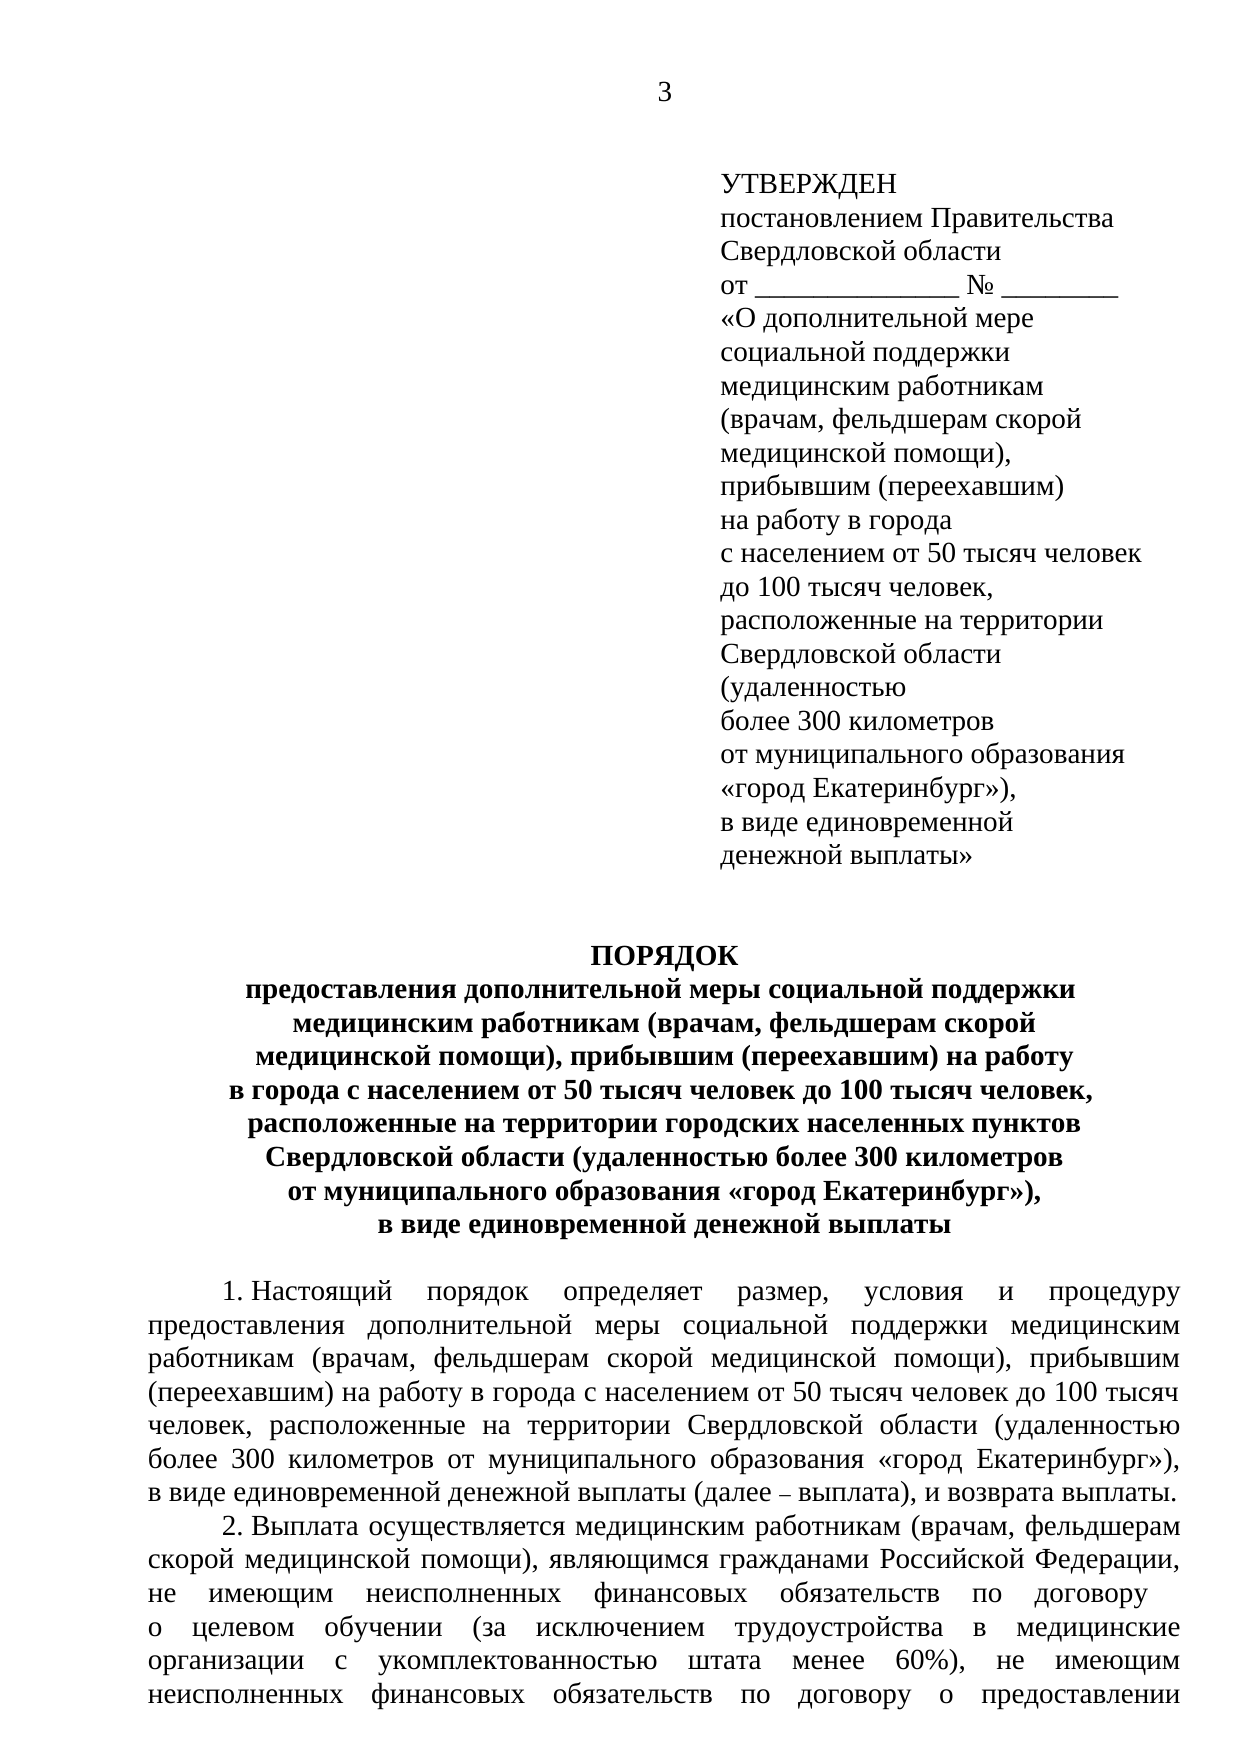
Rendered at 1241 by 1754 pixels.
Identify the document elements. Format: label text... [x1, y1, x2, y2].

table_header [148, 166, 679, 904]
text 1. Настоящий порядок определяет размер, условия и процедуру предоставления дополнительной меры социальной поддержки медицинским работникам (врачам, фельдшерам скорой медицинской помощи), прибывшим (переехавшим) на работу в города с населением от 50 тысяч человек до 100 тысяч человек, расположенные на территории Свердловской области (удаленностью более 300 километров от муниципального образования «город Екатеринбург»), в виде единовременной денежной выплаты (далее – выплата), и возврата выплаты. [148, 1273, 1181, 1508]
title Свердловской области (удаленностью более 300 километров [148, 1139, 1181, 1173]
table_header УТВЕРЖДЕН постановлением Правительства Свердловской области от ______________ № ________ «О дополнительной мере социальной поддержки медицинским работникам (врачам, фельдшерам скорой медицинской помощи), прибывшим (переехавшим) на работу в города с населением от 50 тысяч человек до 100 тысяч человек, расположенные на территории Свердловской области (удаленностью более 300 километров от муниципального образования «город Екатеринбург»), в виде единовременной денежной выплаты» [679, 166, 1181, 904]
title ПОРЯДОК [148, 938, 1181, 971]
title в виде единовременной денежной выплаты [148, 1206, 1181, 1240]
table_cell [679, 904, 1181, 938]
title медицинским работникам (врачам, фельдшерам скорой [148, 1005, 1181, 1038]
table_header [1181, 166, 1240, 904]
title в города с населением от 50 тысяч человек до 100 тысяч человек, [148, 1072, 1181, 1106]
title предоставления дополнительной меры социальной поддержки [148, 971, 1181, 1005]
text 2. Выплата осуществляется медицинским работникам (врачам, фельдшерам скорой медицинской помощи), являющимся гражданами Российской Федерации, не имеющим неисполненных финансовых обязательств по договору о целевом обучении (за исключением трудоустройства в медицинские организации с укомплектованностью штата менее 60%), не имеющим неисполненных финансовых обязательств по договору о предоставлении [148, 1508, 1181, 1709]
table_cell [1181, 904, 1240, 938]
title расположенные на территории городских населенных пунктов [148, 1106, 1181, 1139]
table_cell [148, 904, 679, 938]
title медицинской помощи), прибывшим (переехавшим) на работу [148, 1038, 1181, 1072]
title от муниципального образования «город Екатеринбург»), [148, 1173, 1181, 1206]
